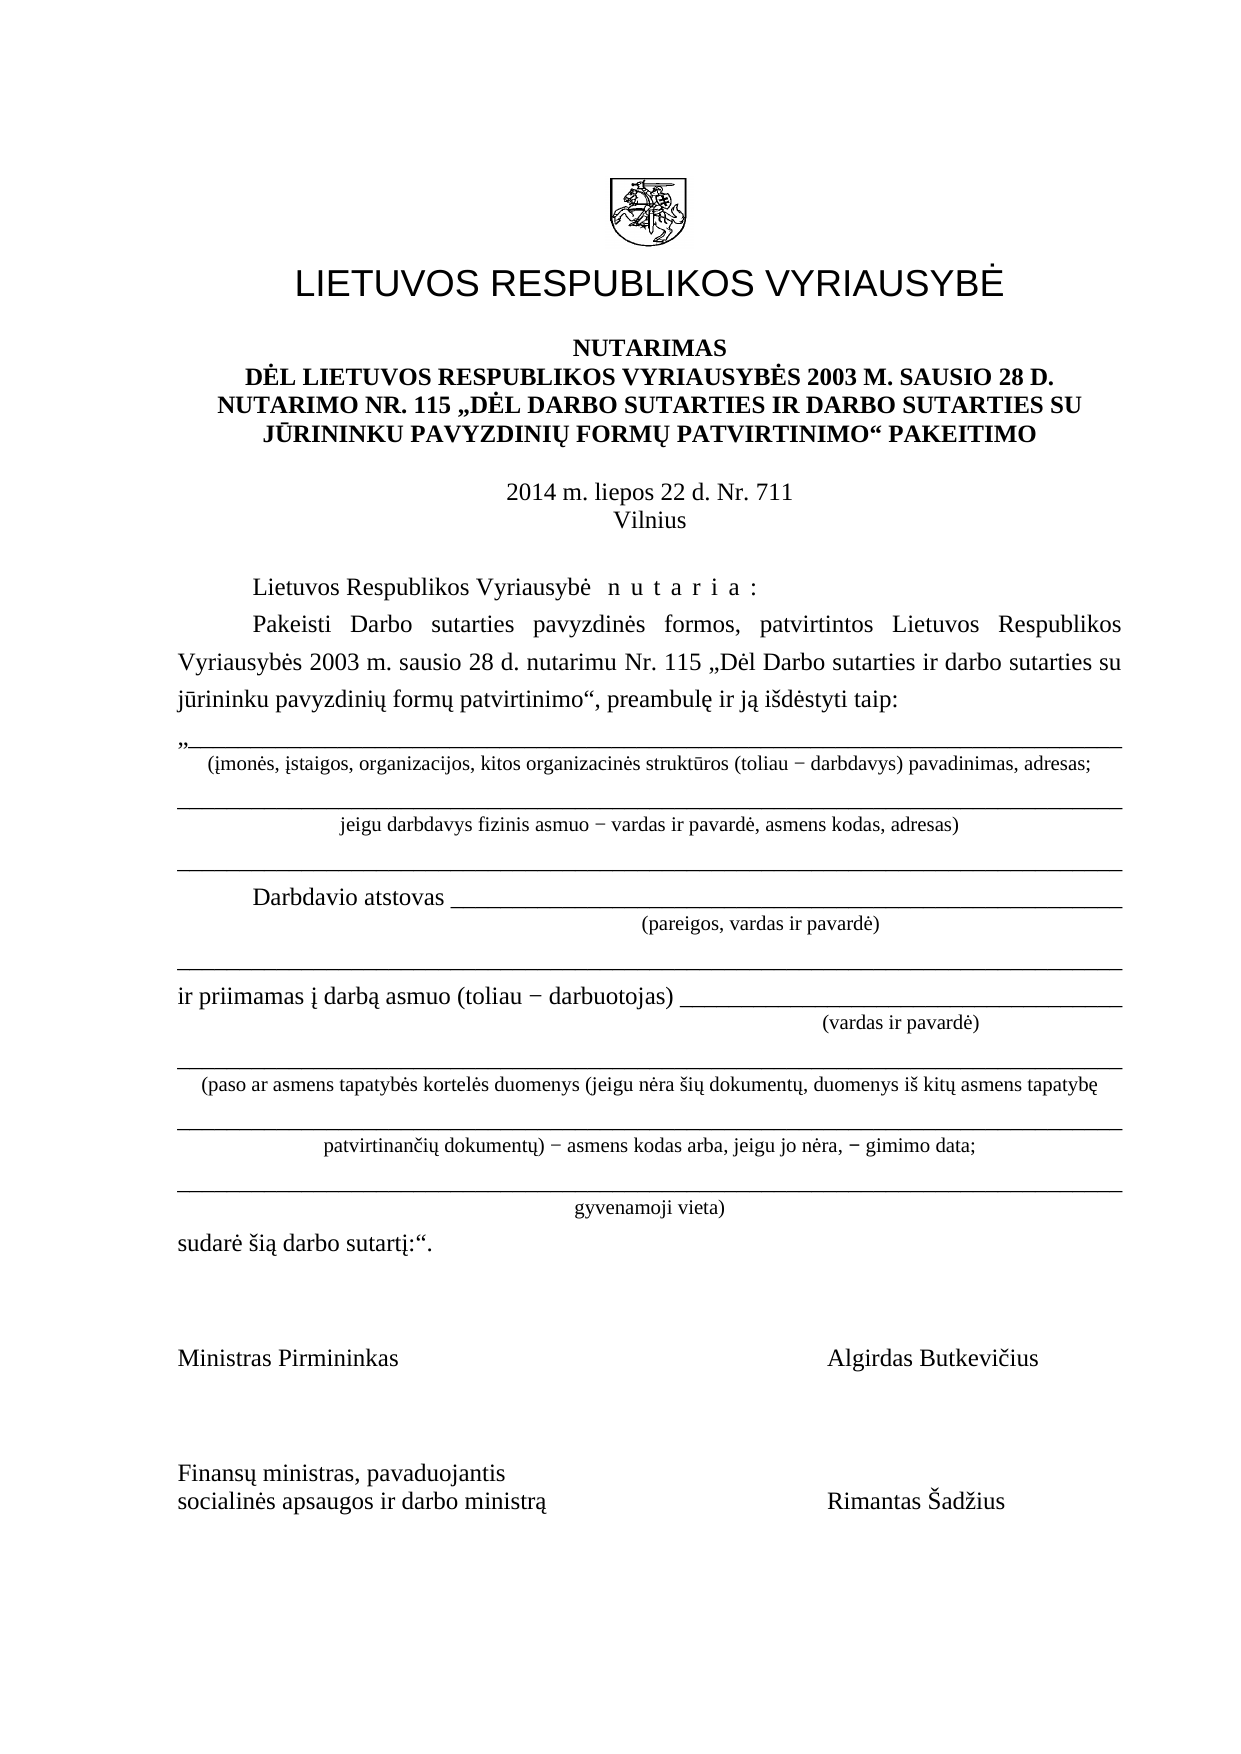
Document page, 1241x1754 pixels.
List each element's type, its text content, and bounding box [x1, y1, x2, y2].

text 2014 m. liepos 22 d. Nr. 711 Vilnius [177, 477, 1122, 534]
text nutarimas [177, 333, 1122, 362]
text gyvenamoji vieta) [177, 1195, 1122, 1219]
text sudarė šią darbo sutartį:“. [177, 1219, 1122, 1256]
text „ [177, 713, 1122, 750]
text Dėl LIETUVOS RESPUBLIKOS VYRIAUSYBĖS 2003 M. SAUSIO 28 D. NUTARIMO NR. 115 „DĖL DARBO SUTARTIES IR DARBO SUTARTIES SU JŪRININKU PAVYZDINIŲ FORMŲ PATVIRTINIMO“ PAKEITIMO [177, 362, 1122, 448]
text Lietuvos Respublikos Vyriausybė [177, 261, 1122, 304]
text Darbdavio atstovas [177, 873, 1122, 911]
text socialinės apsaugos ir darbo ministrą Rimantas Šadžius [177, 1486, 1122, 1515]
text patvirtinančių dokumentų) − asmens kodas arba, jeigu jo nėra, − gimimo data; [177, 1133, 1122, 1157]
text Pakeisti Darbo sutarties pavyzdinės formos, patvirtintos Lietuvos Respublikos Vyriausybės 2003 m. sausio 28 d. nutarimu Nr. 115 „Dėl Darbo sutarties ir darbo sutarties su jūrininku pavyzdinių formų patvirtinimo“, preambulę ir ją išdėstyti taip: [177, 600, 1122, 713]
text Finansų ministras, pavaduojantis [177, 1458, 1122, 1486]
text Lietuvos Respublikos Vyriausybė nutaria: [177, 563, 1122, 600]
text (pareigos, vardas ir pavardė) [177, 911, 1122, 935]
text Ministras Pirmininkas Algirdas Butkevičius [177, 1343, 1122, 1371]
text (įmonės, įstaigos, organizacijos, kitos organizacinės struktūros (toliau − darbdavys) pavadinimas, adresas; [177, 750, 1122, 774]
text jeigu darbdavys fizinis asmuo − vardas ir pavardė, asmens kodas, adresas) [177, 812, 1122, 836]
text (paso ar asmens tapatybės kortelės duomenys (jeigu nėra šių dokumentų, duomenys iš kitų asmens tapatybę [177, 1072, 1122, 1096]
text (vardas ir pavardė) [177, 1010, 1122, 1034]
text ir priimamas į darbą asmuo (toliau − darbuotojas) [177, 973, 1122, 1010]
